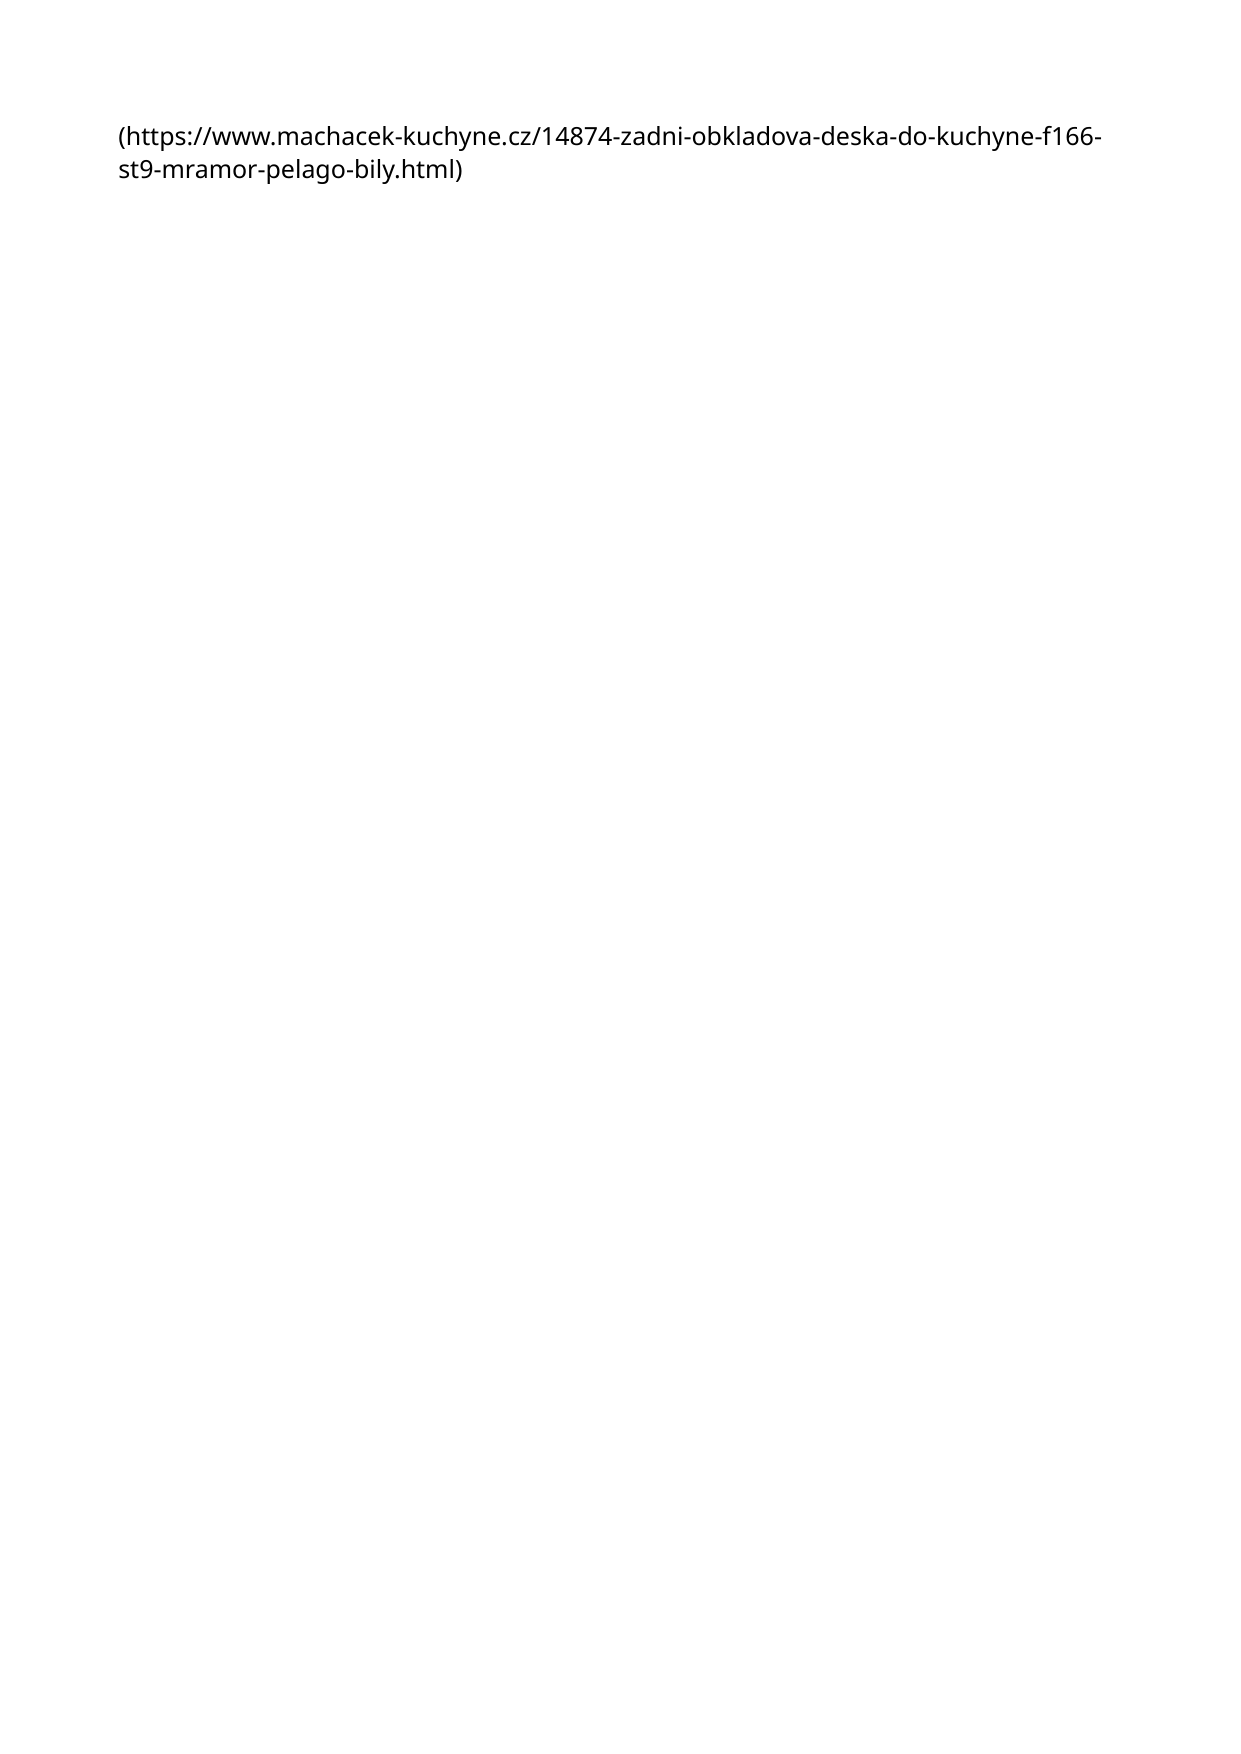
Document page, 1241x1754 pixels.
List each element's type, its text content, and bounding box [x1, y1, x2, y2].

text (https://www.machacek-kuchyne.cz/14874-zadni-obkladova-deska-do-kuchyne-f166-st9-mramor-pelago-bily.html) [118, 118, 1122, 186]
